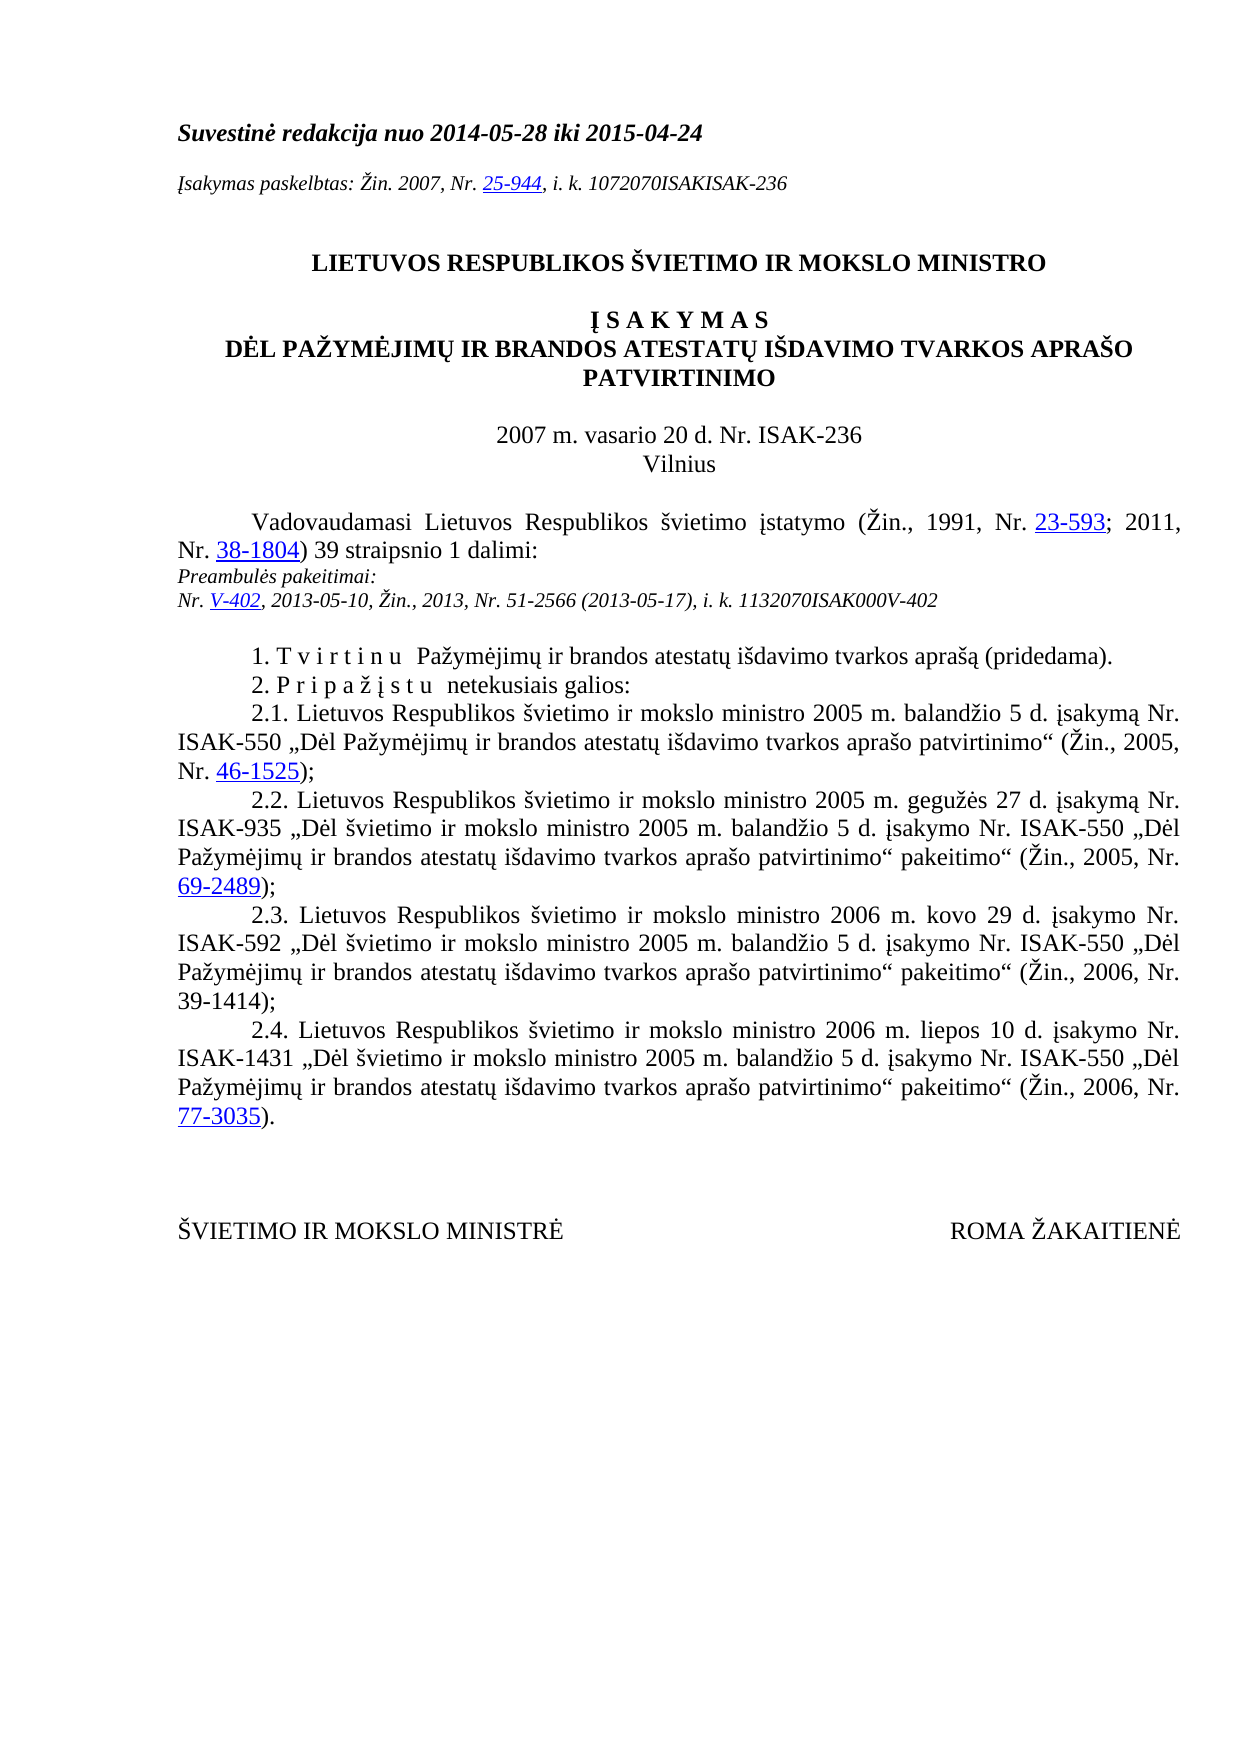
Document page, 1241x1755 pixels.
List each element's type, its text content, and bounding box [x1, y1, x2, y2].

text ŠVIETIMO IR MOKSLO MINISTRĖ ROMA ŽAKAITIENĖ [177, 1216, 1181, 1245]
text Įsakymas paskelbtas: Žin. 2007, Nr. 25-944, i. k. 1072070ISAKISAK-236 [177, 171, 1181, 195]
text 2.4. Lietuvos Respublikos švietimo ir mokslo ministro 2006 m. liepos 10 d. įsakymo Nr. ISAK-1431 „Dėl švietimo ir mokslo ministro 2005 m. balandžio 5 d. įsakymo Nr. ISAK-550 „Dėl Pažymėjimų ir brandos atestatų išdavimo tvarkos aprašo patvirtinimo“ pakeitimo“ (Žin., 2006, Nr. 77-3035). [177, 1015, 1181, 1130]
text 2007 m. vasario 20 d. Nr. ISAK-236 [177, 420, 1181, 449]
text 2.2. Lietuvos Respublikos švietimo ir mokslo ministro 2005 m. gegužės 27 d. įsakymą Nr. ISAK-935 „Dėl švietimo ir mokslo ministro 2005 m. balandžio 5 d. įsakymo Nr. ISAK-550 „Dėl Pažymėjimų ir brandos atestatų išdavimo tvarkos aprašo patvirtinimo“ pakeitimo“ (Žin., 2005, Nr. 69-2489); [177, 785, 1181, 900]
text DĖL PAŽYMĖJIMŲ IR BRANDOS ATESTATŲ IŠDAVIMO TVARKOS APRAŠO PATVIRTINIMO [177, 334, 1181, 392]
text 2.3. Lietuvos Respublikos švietimo ir mokslo ministro 2006 m. kovo 29 d. įsakymo Nr. ISAK-592 „Dėl švietimo ir mokslo ministro 2005 m. balandžio 5 d. įsakymo Nr. ISAK-550 „Dėl Pažymėjimų ir brandos atestatų išdavimo tvarkos aprašo patvirtinimo“ pakeitimo“ (Žin., 2006, Nr. 39-1414); [177, 900, 1181, 1015]
text LIETUVOS RESPUBLIKOS ŠVIETIMO IR MOKSLO MINISTRO [177, 248, 1181, 277]
text Preambulės pakeitimai: [177, 564, 1181, 588]
text 1. Tvirtinu Pažymėjimų ir brandos atestatų išdavimo tvarkos aprašą (pridedama). [177, 641, 1181, 670]
text Suvestinė redakcija nuo 2014-05-28 iki 2015-04-24 [177, 118, 1181, 147]
text 2. Pripažįstu netekusiais galios: [177, 670, 1181, 698]
text 2.1. Lietuvos Respublikos švietimo ir mokslo ministro 2005 m. balandžio 5 d. įsakymą Nr. ISAK-550 „Dėl Pažymėjimų ir brandos atestatų išdavimo tvarkos aprašo patvirtinimo“ (Žin., 2005, Nr. 46-1525); [177, 698, 1181, 785]
text Į S A K Y M A S [177, 305, 1181, 334]
text Vilnius [177, 449, 1181, 478]
text Vadovaudamasi Lietuvos Respublikos švietimo įstatymo (Žin., 1991, Nr. 23-593; 2011, Nr. 38-1804) 39 straipsnio 1 dalimi: [177, 507, 1181, 564]
text Nr. V-402, 2013-05-10, Žin., 2013, Nr. 51-2566 (2013-05-17), i. k. 1132070ISAK000V-402 [177, 588, 1181, 612]
